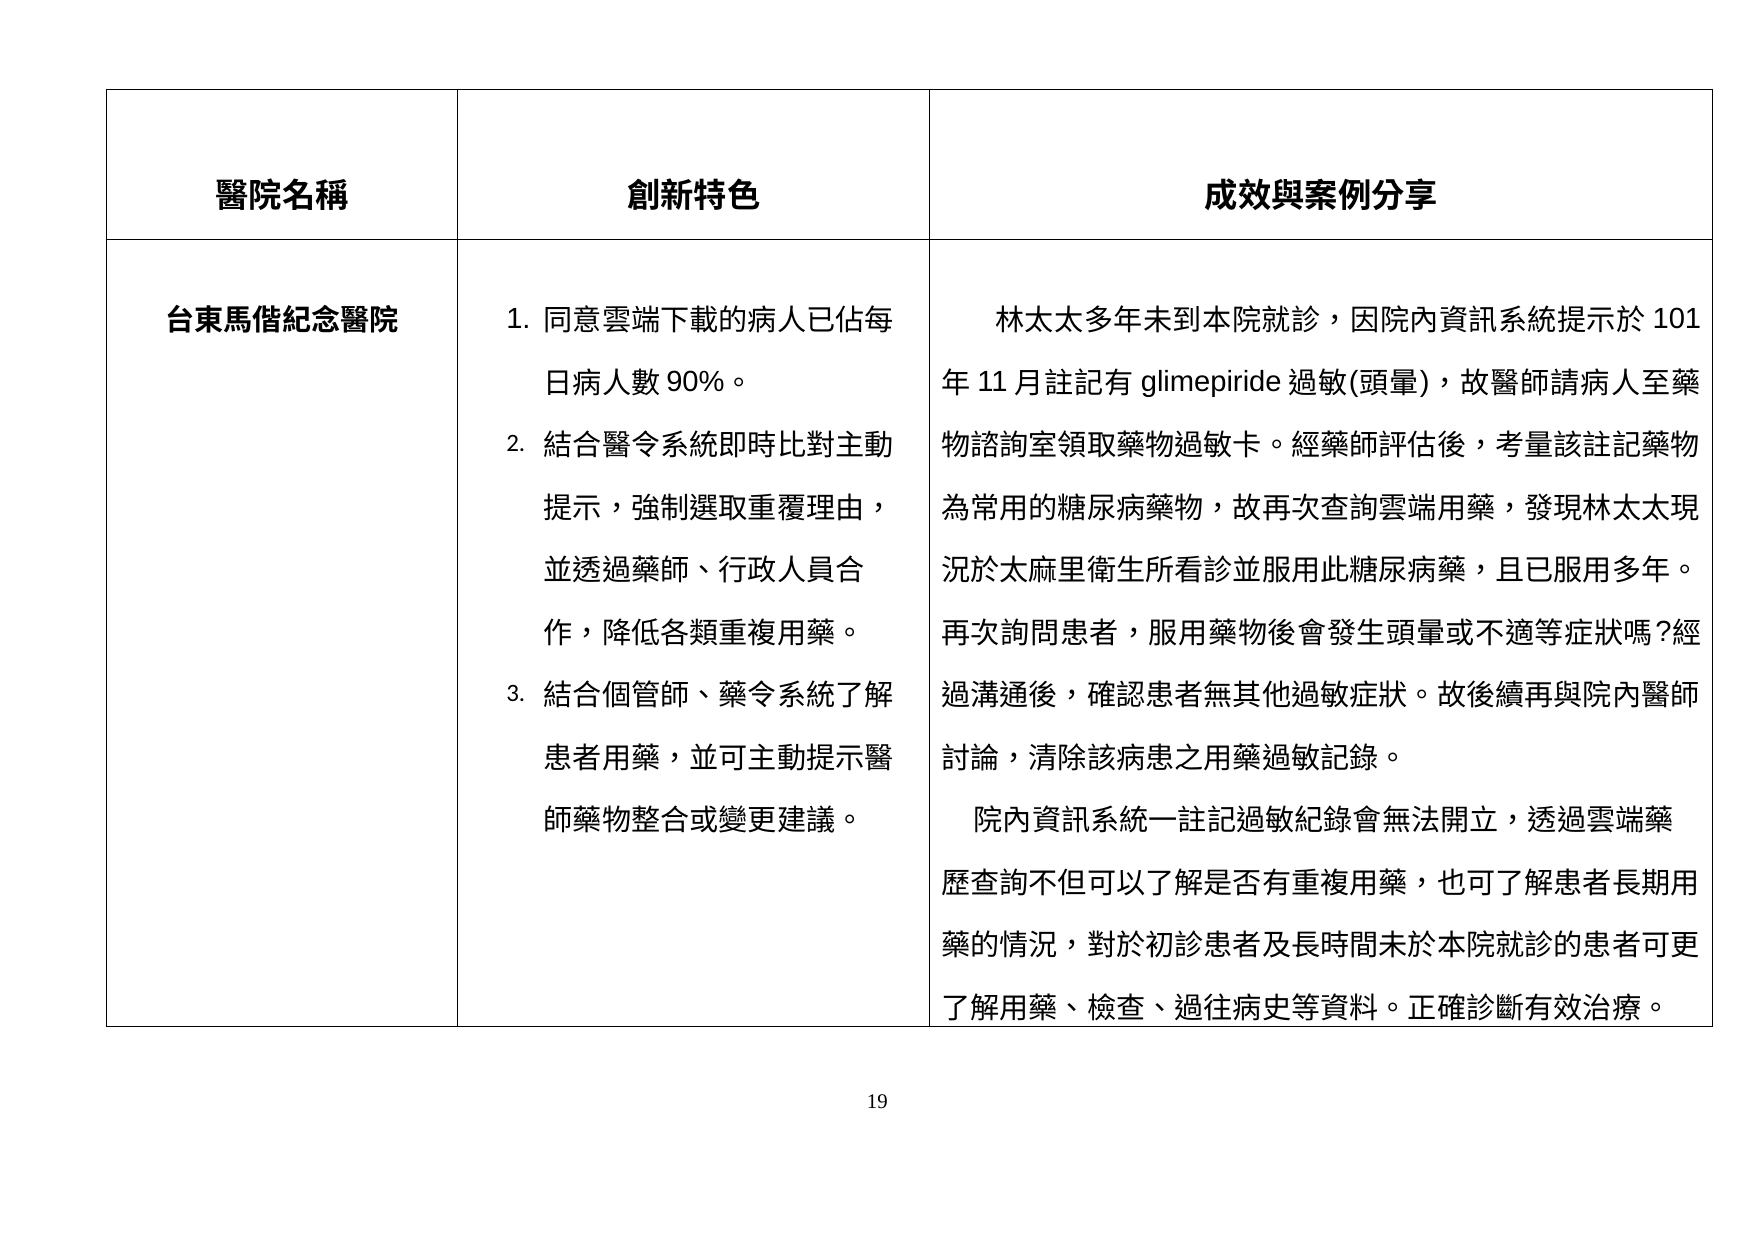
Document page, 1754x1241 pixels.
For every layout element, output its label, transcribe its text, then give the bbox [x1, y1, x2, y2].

table_cell 同意雲端下載的病人已佔每日病人數90%。 結合醫令系統即時比對主動提示，強制選取重覆理由，並透過藥師、行政人員合作，降低各類重複用藥。 結合個管師、藥令系統了解患者用藥，並可主動提示醫師藥物整合或變更建議。 [458, 240, 929, 1026]
table_cell 台東馬偕紀念醫院 [107, 240, 457, 1026]
table_header 醫院名稱 [107, 90, 457, 239]
table_cell 林太太多年未到本院就診，因院內資訊系統提示於101年11月註記有glimepiride過敏(頭暈)，故醫師請病人至藥物諮詢室領取藥物過敏卡。經藥師評估後，考量該註記藥物為常用的糖尿病藥物，故再次查詢雲端用藥，發現林太太現況於太麻里衛生所看診並服用此糖尿病藥，且已服用多年。再次詢問患者，服用藥物後會發生頭暈或不適等症狀嗎?經過溝通後，確認患者無其他過敏症狀。故後續再與院內醫師討論，清除該病患之用藥過敏記錄。 院內資訊系統一註記過敏紀錄會無法開立，透過雲端藥歷查詢不但可以了解是否有重複用藥，也可了解患者長期用藥的情況，對於初診患者及長時間未於本院就診的患者可更了解用藥、檢查、過往病史等資料。正確診斷有效治療。 [930, 240, 1712, 1026]
table_header 成效與案例分享 [930, 90, 1712, 239]
table_header 創新特色 [458, 90, 929, 239]
